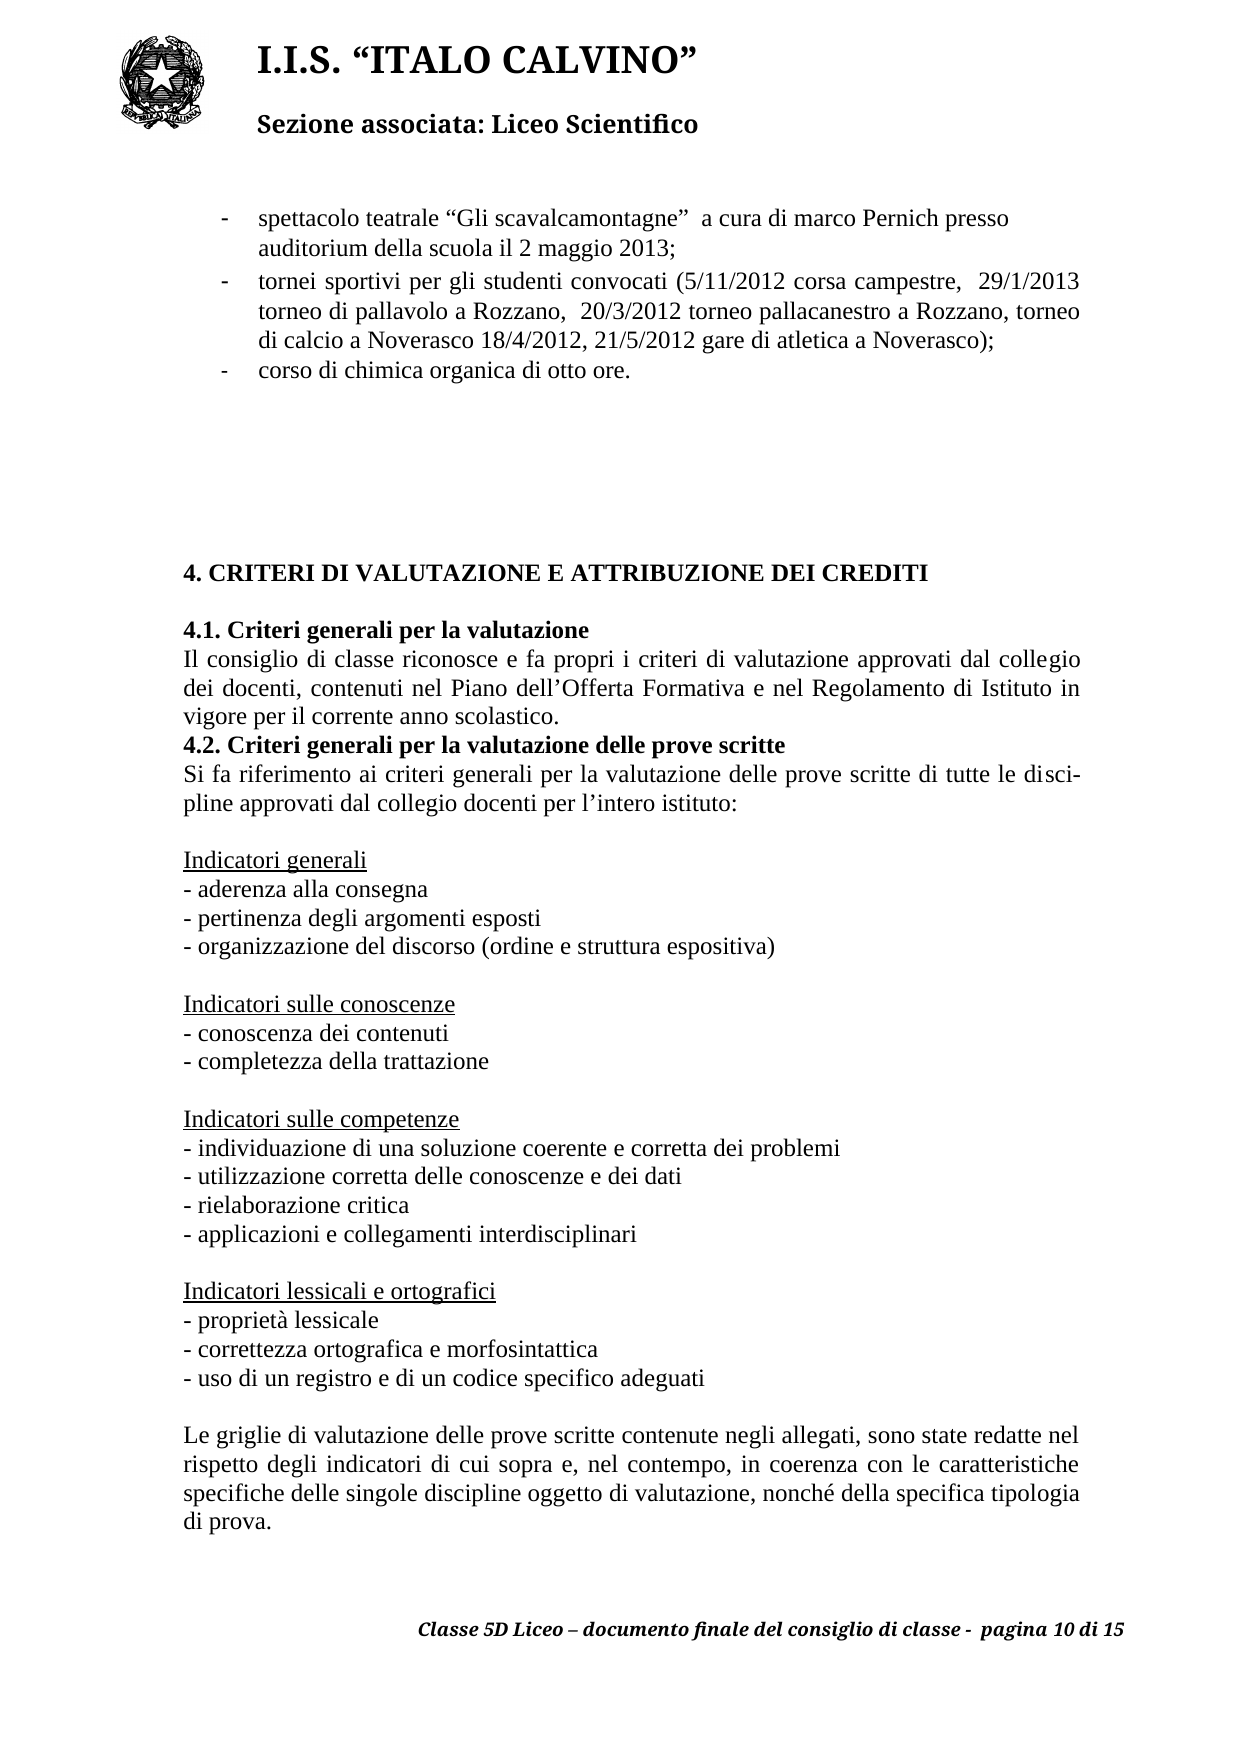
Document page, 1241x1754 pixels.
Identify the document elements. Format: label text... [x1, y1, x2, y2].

text - proprietà lessicale [183, 1305, 1081, 1334]
text Il consiglio di classe riconosce e fa propri i criteri di valutazione approvati dal colle­gio dei docenti, contenuti nel Piano dell’Offerta Formativa e nel Regolamento di Istituto in vigore per il corrente an­no scolastico. [183, 644, 1081, 730]
text Le griglie di valutazione delle prove scritte contenute negli allegati, sono state redatte nel ri­spetto degli indicatori di cui sopra e, nel contempo, in coerenza con le caratteristiche spe­cifiche delle singole discipline oggetto di valutazione, nonché della specifica tipologia di prova. [183, 1420, 1081, 1535]
text Indicatori sulle conoscenze [183, 989, 1081, 1018]
subtitle 4.1. Criteri generali per la valutazione [183, 615, 1081, 644]
text Si fa riferimento ai criteri generali per la valutazione delle prove scritte di tutte le di­sci­pli­ne approvati dal collegio docenti per l’intero istituto: [183, 759, 1081, 816]
text - applicazioni e collegamenti interdisciplinari [183, 1219, 1081, 1248]
text - organizzazione del discorso (ordine e struttura espositiva) [183, 931, 1081, 960]
text - individuazione di una soluzione coerente e corretta dei problemi [183, 1133, 1081, 1161]
text Indicatori generali [183, 845, 1081, 874]
list spettacolo teatrale “Gli scavalcamontagne” a cura di marco Pernich presso auditorium della scuola il 2 maggio 2013; [221, 199, 1081, 262]
text Indicatori sulle competenze [183, 1104, 1081, 1133]
list corso di chimica organica di otto ore. [221, 354, 1081, 385]
text - uso di un registro e di un codice specifico adeguati [183, 1363, 1081, 1391]
subtitle 4. CRITERI DI VALUTAZIONE E ATTRIBUZIONE DEI CREDITI [183, 558, 1081, 586]
text Indicatori lessicali e ortografici [183, 1276, 1081, 1305]
subtitle 4.2. Criteri generali per la valutazione delle prove scritte [183, 730, 1081, 759]
text - pertinenza degli argomenti esposti [183, 903, 1081, 931]
text - rielaborazione critica [183, 1190, 1081, 1219]
text - completezza della trattazione [183, 1046, 1081, 1075]
list tornei sportivi per gli studenti convocati (5/11/2012 corsa campestre, 29/1/2013 torneo di pallavolo a Rozzano, 20/3/2012 torneo pallacanestro a Rozzano, torneo di calcio a Noverasco 18/4/2012, 21/5/2012 gare di atletica a Noverasco); [221, 262, 1081, 354]
text - conoscenza dei contenuti [183, 1018, 1081, 1046]
text - utilizzazione corretta delle conoscenze e dei dati [183, 1161, 1081, 1190]
text - aderenza alla consegna [183, 874, 1081, 903]
text - correttezza ortografica e morfosintattica [183, 1334, 1081, 1363]
